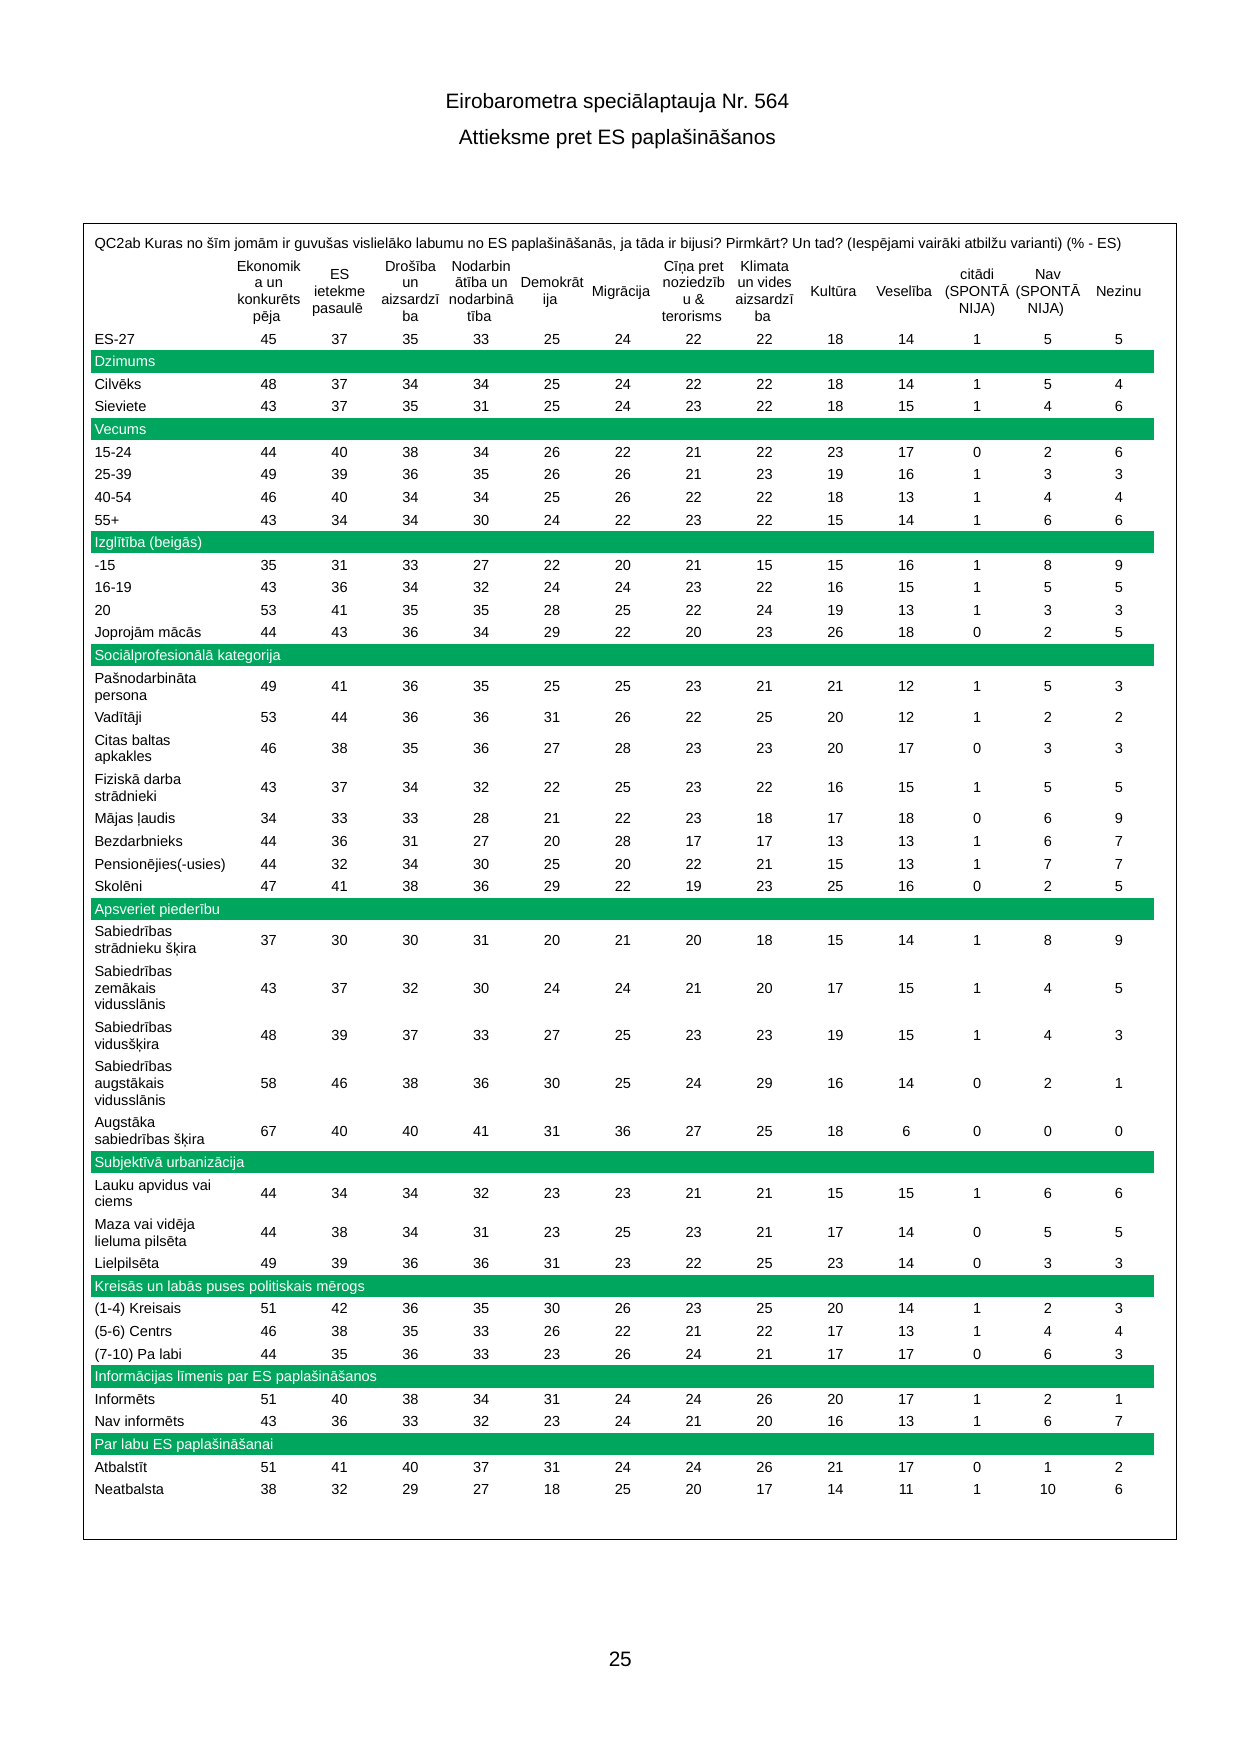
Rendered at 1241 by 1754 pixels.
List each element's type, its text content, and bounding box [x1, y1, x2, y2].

table_cell 25 [587, 768, 658, 807]
table_cell 37 [304, 328, 375, 350]
table_cell Lielpilsēta [91, 1252, 233, 1274]
table_cell 1 [941, 1320, 1012, 1342]
table_cell 23 [800, 1252, 871, 1274]
table_cell 22 [658, 373, 729, 395]
table_cell 48 [233, 373, 304, 395]
table_cell 22 [658, 706, 729, 728]
table_cell Demokrātija [516, 255, 587, 327]
table_cell 26 [729, 1455, 800, 1478]
table_cell 22 [516, 768, 587, 807]
table_cell 14 [871, 1213, 941, 1252]
table_cell 23 [800, 440, 871, 463]
table_cell 20 [658, 920, 729, 959]
table_cell 34 [233, 807, 304, 830]
table_cell 35 [446, 463, 516, 486]
table_cell 40 [375, 1111, 446, 1151]
table_cell Atbalstīt [91, 1455, 233, 1478]
table_cell 15 [800, 508, 871, 531]
table_cell 33 [375, 554, 446, 576]
table_cell 22 [658, 599, 729, 621]
table_cell 51 [233, 1297, 304, 1320]
table_cell 15 [729, 554, 800, 576]
table_cell 1 [941, 554, 1012, 576]
table_cell 28 [587, 729, 658, 768]
table_cell 29 [729, 1055, 800, 1111]
table_cell 24 [658, 1055, 729, 1111]
table_cell 49 [233, 463, 304, 486]
table_cell Drošība un aizsardzība [375, 255, 446, 327]
table_cell 6 [1012, 830, 1083, 852]
table_cell 15 [871, 1016, 941, 1055]
table_cell 16 [800, 1410, 871, 1433]
table_cell 22 [587, 621, 658, 644]
table_cell 1 [941, 853, 1012, 875]
table_cell 38 [375, 875, 446, 898]
table_cell 6 [1083, 1173, 1154, 1213]
table_cell 25 [587, 666, 658, 706]
table_cell 35 [446, 1297, 516, 1320]
table_cell 40 [304, 1111, 375, 1151]
table_cell 25 [729, 1297, 800, 1320]
table_cell 31 [516, 1252, 587, 1274]
table_cell 7 [1083, 853, 1154, 875]
table_cell 26 [800, 621, 871, 644]
table_cell 27 [658, 1111, 729, 1151]
table_header QC2ab Kuras no šīm jomām ir guvušas vislielāko labumu no ES paplašināšanās, ja tāda ir bijusi? Pirmkārt? Un tad? (Iespējami vairāki atbilžu varianti) (% - ES) [91, 232, 1154, 254]
table_cell Fiziskā darba strādnieki [91, 768, 233, 807]
table_cell 17 [658, 830, 729, 852]
table_cell 1 [941, 508, 1012, 531]
table_cell 1 [941, 1297, 1012, 1320]
table_cell 4 [1012, 1320, 1083, 1342]
table_cell Informēts [91, 1388, 233, 1410]
table_cell 40-54 [91, 486, 233, 508]
table_cell 37 [304, 768, 375, 807]
table_cell 1 [941, 830, 1012, 852]
table_cell 34 [375, 768, 446, 807]
table_cell 23 [658, 576, 729, 599]
table_cell 0 [1012, 1111, 1083, 1151]
table_cell 31 [446, 395, 516, 418]
table_cell 1 [941, 706, 1012, 728]
table_cell 30 [516, 1297, 587, 1320]
table_cell Klimata un vides aizsardzība [729, 255, 800, 327]
table_cell 33 [375, 807, 446, 830]
table_cell 2 [1012, 440, 1083, 463]
table_cell 14 [871, 920, 941, 959]
table_cell (1-4) Kreisais [91, 1297, 233, 1320]
table_cell 51 [233, 1388, 304, 1410]
table_cell 32 [304, 1478, 375, 1501]
table_cell Informācijas līmenis par ES paplašināšanos [91, 1365, 1154, 1388]
table_cell 3 [1012, 1252, 1083, 1274]
table_cell 1 [941, 1410, 1012, 1433]
table_cell 34 [375, 1173, 446, 1213]
table_cell 2 [1012, 1055, 1083, 1111]
table_cell 24 [658, 1388, 729, 1410]
table_cell 22 [729, 395, 800, 418]
table_cell [91, 255, 233, 327]
table_cell 19 [658, 875, 729, 898]
table_cell 19 [800, 1016, 871, 1055]
table_cell Sociālprofesionālā kategorija [91, 644, 1154, 666]
table_cell 22 [729, 486, 800, 508]
table_cell 5 [1083, 960, 1154, 1016]
table_cell 39 [304, 1016, 375, 1055]
table_cell 41 [304, 1455, 375, 1478]
table_cell 24 [587, 395, 658, 418]
table_cell 15 [871, 395, 941, 418]
table_cell 24 [587, 576, 658, 599]
table_cell 30 [375, 920, 446, 959]
table_cell 24 [516, 576, 587, 599]
table_cell 5 [1012, 666, 1083, 706]
table_cell 12 [871, 706, 941, 728]
table_cell 28 [587, 830, 658, 852]
table_cell Migrācija [587, 255, 658, 327]
table_cell 15 [800, 554, 871, 576]
table_cell 3 [1083, 1297, 1154, 1320]
table_cell 36 [375, 1343, 446, 1365]
table_cell 43 [233, 395, 304, 418]
table_cell 0 [941, 807, 1012, 830]
table_cell 24 [587, 1388, 658, 1410]
table_cell 18 [871, 807, 941, 830]
table_cell 4 [1083, 1320, 1154, 1342]
table_cell 28 [446, 807, 516, 830]
table_cell Pašnodarbināta persona [91, 666, 233, 706]
table_cell Ekonomika un konkurētspēja [233, 255, 304, 327]
table_cell 8 [1012, 554, 1083, 576]
table_cell 46 [233, 1320, 304, 1342]
table_cell 23 [729, 621, 800, 644]
table_cell 32 [446, 1410, 516, 1433]
table_cell 67 [233, 1111, 304, 1151]
table_cell 27 [516, 729, 587, 768]
table_cell 3 [1083, 1252, 1154, 1274]
table_cell 25 [516, 373, 587, 395]
table_cell 34 [446, 621, 516, 644]
table_cell 6 [1012, 1410, 1083, 1433]
table_cell 15 [800, 920, 871, 959]
table_cell 24 [658, 1343, 729, 1365]
table_cell 42 [304, 1297, 375, 1320]
table_cell 48 [233, 1016, 304, 1055]
table_cell 35 [446, 666, 516, 706]
table_cell 24 [516, 508, 587, 531]
table_cell Vecums [91, 418, 1154, 440]
table_cell 0 [941, 729, 1012, 768]
table_cell 17 [800, 1320, 871, 1342]
table_cell 17 [800, 1213, 871, 1252]
table_cell 11 [871, 1478, 941, 1501]
table_cell 23 [658, 1213, 729, 1252]
table_cell 17 [729, 1478, 800, 1501]
table_cell Vadītāji [91, 706, 233, 728]
table_cell 22 [587, 508, 658, 531]
table_cell Dzimums [91, 350, 1154, 373]
table_cell 26 [587, 706, 658, 728]
table_cell 21 [800, 1455, 871, 1478]
table_cell 22 [658, 853, 729, 875]
table_cell 15 [871, 768, 941, 807]
table_cell 38 [304, 1213, 375, 1252]
table_cell 38 [304, 729, 375, 768]
table_cell 27 [446, 830, 516, 852]
table_cell 4 [1083, 486, 1154, 508]
table_cell 34 [375, 486, 446, 508]
table_cell 17 [871, 729, 941, 768]
table_cell Lauku apvidus vai ciems [91, 1173, 233, 1213]
table_cell 21 [729, 666, 800, 706]
table_cell 18 [800, 1111, 871, 1151]
table_cell 22 [729, 508, 800, 531]
table_cell 21 [658, 554, 729, 576]
table_cell 21 [658, 1410, 729, 1433]
table_cell 20 [800, 706, 871, 728]
table_cell 20 [658, 621, 729, 644]
table_cell 18 [729, 920, 800, 959]
table_cell 21 [587, 920, 658, 959]
table_cell 25 [516, 328, 587, 350]
table_cell 23 [587, 1252, 658, 1274]
table_cell 3 [1083, 599, 1154, 621]
table_cell 20 [729, 960, 800, 1016]
table_cell 1 [941, 1388, 1012, 1410]
table_cell 43 [233, 576, 304, 599]
table_cell ES-27 [91, 328, 233, 350]
table_cell 26 [516, 1320, 587, 1342]
table_cell 16 [800, 1055, 871, 1111]
table_cell 34 [375, 853, 446, 875]
table_cell 22 [587, 440, 658, 463]
table_cell 3 [1012, 729, 1083, 768]
table_cell 23 [658, 508, 729, 531]
table_cell (7-10) Pa labi [91, 1343, 233, 1365]
table_cell 5 [1012, 1213, 1083, 1252]
table_cell 35 [375, 599, 446, 621]
table_cell 14 [871, 508, 941, 531]
table_cell 18 [800, 328, 871, 350]
table_cell 18 [729, 807, 800, 830]
table_cell 25 [587, 1016, 658, 1055]
table_cell 22 [729, 440, 800, 463]
table_cell 33 [446, 1343, 516, 1365]
table_cell 7 [1083, 1410, 1154, 1433]
table_cell 0 [1083, 1111, 1154, 1151]
table_cell Nav informēts [91, 1410, 233, 1433]
table_cell 4 [1012, 395, 1083, 418]
table_cell 1 [941, 1173, 1012, 1213]
table_cell 35 [304, 1343, 375, 1365]
table_cell Nezinu [1083, 255, 1154, 327]
table_cell 41 [446, 1111, 516, 1151]
table_cell 23 [516, 1343, 587, 1365]
table_cell 14 [871, 373, 941, 395]
table_cell 29 [516, 621, 587, 644]
table_cell 43 [233, 508, 304, 531]
table_cell 37 [375, 1016, 446, 1055]
table_cell 9 [1083, 807, 1154, 830]
table_cell 32 [446, 576, 516, 599]
table_cell 36 [375, 1297, 446, 1320]
table_cell 36 [375, 706, 446, 728]
table_cell 32 [446, 768, 516, 807]
table_cell 15 [871, 1173, 941, 1213]
table_cell 36 [446, 875, 516, 898]
table_cell 36 [375, 666, 446, 706]
table_cell 17 [871, 440, 941, 463]
table_cell 49 [233, 666, 304, 706]
table_cell 25 [587, 1478, 658, 1501]
table_cell 34 [304, 508, 375, 531]
table_cell 17 [871, 1455, 941, 1478]
table_cell Veselība [871, 255, 941, 327]
table_cell 35 [233, 554, 304, 576]
table_cell 3 [1012, 599, 1083, 621]
table_cell 26 [516, 463, 587, 486]
table_cell 20 [800, 1388, 871, 1410]
table_cell 22 [587, 807, 658, 830]
table_cell 25 [729, 706, 800, 728]
table_cell 32 [446, 1173, 516, 1213]
table_cell 6 [1012, 807, 1083, 830]
table_cell 24 [658, 1455, 729, 1478]
table_cell 24 [587, 1455, 658, 1478]
table_cell 6 [1012, 1343, 1083, 1365]
table_cell 16 [871, 875, 941, 898]
table_cell 22 [658, 328, 729, 350]
table_cell 30 [446, 960, 516, 1016]
table_cell 1 [941, 576, 1012, 599]
table_cell 12 [871, 666, 941, 706]
table_cell 1 [941, 486, 1012, 508]
table_cell 6 [1012, 508, 1083, 531]
table_cell citādi (SPONTĀNIJA) [941, 255, 1012, 327]
table_cell 44 [233, 1173, 304, 1213]
table_cell 45 [233, 328, 304, 350]
table_cell 25 [729, 1252, 800, 1274]
table_cell 26 [587, 463, 658, 486]
table_cell 23 [729, 463, 800, 486]
table_cell 17 [729, 830, 800, 852]
table_cell 3 [1012, 463, 1083, 486]
table_cell 44 [233, 1213, 304, 1252]
table_cell 0 [941, 1455, 1012, 1478]
table_cell 22 [729, 328, 800, 350]
table_cell 0 [941, 1055, 1012, 1111]
table_cell 2 [1012, 875, 1083, 898]
table_cell 0 [941, 875, 1012, 898]
table_cell 35 [375, 729, 446, 768]
table_cell 33 [446, 1320, 516, 1342]
table_cell 18 [800, 486, 871, 508]
table_cell -15 [91, 554, 233, 576]
table_cell 2 [1012, 1388, 1083, 1410]
table_cell 3 [1083, 729, 1154, 768]
table_cell 40 [304, 440, 375, 463]
table_cell 0 [941, 1213, 1012, 1252]
table_cell 40 [304, 1388, 375, 1410]
table_cell 22 [587, 1320, 658, 1342]
table_cell 31 [516, 706, 587, 728]
table_cell 25-39 [91, 463, 233, 486]
table_cell 43 [233, 768, 304, 807]
table_cell 34 [446, 1388, 516, 1410]
table_cell 22 [658, 1252, 729, 1274]
table_cell 6 [1083, 508, 1154, 531]
table_cell 30 [304, 920, 375, 959]
table_cell 20 [587, 853, 658, 875]
table_cell 36 [375, 463, 446, 486]
table_cell 21 [658, 960, 729, 1016]
table_cell 34 [446, 440, 516, 463]
table_cell 19 [800, 599, 871, 621]
table_cell 23 [658, 807, 729, 830]
table_cell 5 [1083, 768, 1154, 807]
table_cell 44 [233, 853, 304, 875]
table_cell Skolēni [91, 875, 233, 898]
table_cell Kultūra [800, 255, 871, 327]
table_cell 9 [1083, 920, 1154, 959]
table_cell 5 [1012, 328, 1083, 350]
table_cell 28 [516, 599, 587, 621]
table_cell 4 [1083, 373, 1154, 395]
table_cell 38 [375, 1055, 446, 1111]
table_cell 29 [516, 875, 587, 898]
table_cell 23 [658, 729, 729, 768]
table_cell 36 [375, 1252, 446, 1274]
table_cell 23 [658, 768, 729, 807]
table_cell Joprojām mācās [91, 621, 233, 644]
table_cell 23 [729, 729, 800, 768]
table_cell 2 [1083, 706, 1154, 728]
table_cell 23 [729, 875, 800, 898]
table_cell 25 [587, 1055, 658, 1111]
table_cell 23 [658, 395, 729, 418]
table_cell 58 [233, 1055, 304, 1111]
table_cell 18 [871, 621, 941, 644]
table_cell 36 [446, 729, 516, 768]
table_cell 10 [1012, 1478, 1083, 1501]
table_cell 25 [587, 1213, 658, 1252]
table_cell 36 [446, 1055, 516, 1111]
table_cell 19 [800, 463, 871, 486]
table_cell 23 [658, 1297, 729, 1320]
table_cell 7 [1083, 830, 1154, 852]
table_cell 14 [871, 1252, 941, 1274]
table_cell 44 [233, 830, 304, 852]
table_cell 44 [304, 706, 375, 728]
table_cell 16 [800, 576, 871, 599]
table_cell 25 [729, 1111, 800, 1151]
table_cell 53 [233, 706, 304, 728]
table_cell 31 [304, 554, 375, 576]
table_cell 30 [446, 853, 516, 875]
table_cell 7 [1012, 853, 1083, 875]
table_cell 34 [375, 373, 446, 395]
table_cell 13 [871, 830, 941, 852]
table_cell 44 [233, 440, 304, 463]
table_cell 25 [516, 395, 587, 418]
table_cell 1 [941, 395, 1012, 418]
table_cell 31 [375, 830, 446, 852]
table_cell 24 [587, 328, 658, 350]
table_cell 51 [233, 1455, 304, 1478]
table_cell 13 [871, 1410, 941, 1433]
table_cell Bezdarbnieks [91, 830, 233, 852]
table_cell 21 [658, 1320, 729, 1342]
table_cell Pensionējies(-usies) [91, 853, 233, 875]
table_cell 34 [304, 1173, 375, 1213]
table_cell 0 [941, 1343, 1012, 1365]
table_cell 40 [304, 486, 375, 508]
table_cell 43 [304, 621, 375, 644]
table_cell 14 [871, 328, 941, 350]
table_cell 21 [729, 1213, 800, 1252]
table_cell 8 [1012, 920, 1083, 959]
table_cell Sabiedrības vidusšķira [91, 1016, 233, 1055]
table_cell ES ietekme pasaulē [304, 255, 375, 327]
table_cell 1 [941, 960, 1012, 1016]
table_cell 26 [729, 1388, 800, 1410]
table_cell 39 [304, 463, 375, 486]
table_cell 27 [446, 554, 516, 576]
table_cell 5 [1083, 875, 1154, 898]
table_cell 55+ [91, 508, 233, 531]
table_cell 1 [941, 599, 1012, 621]
table_cell 31 [516, 1388, 587, 1410]
table_cell 17 [800, 960, 871, 1016]
table_cell 13 [800, 830, 871, 852]
table_cell 26 [516, 440, 587, 463]
table_cell 41 [304, 666, 375, 706]
table_cell 3 [1083, 666, 1154, 706]
table_cell 5 [1083, 576, 1154, 599]
table_cell Izglītība (beigās) [91, 531, 1154, 553]
table_cell Nodarbinātība un nodarbinātība [446, 255, 516, 327]
table_cell 23 [516, 1410, 587, 1433]
table_cell 16 [800, 768, 871, 807]
table_cell 23 [516, 1213, 587, 1252]
table_cell Cīņa pret noziedzību & terorisms [658, 255, 729, 327]
table_cell 38 [375, 440, 446, 463]
table_cell 18 [516, 1478, 587, 1501]
table_cell Mājas ļaudis [91, 807, 233, 830]
table_cell 6 [1083, 395, 1154, 418]
table_cell 1 [941, 373, 1012, 395]
table_cell 33 [446, 328, 516, 350]
table_cell 37 [304, 960, 375, 1016]
table_cell 35 [375, 1320, 446, 1342]
table_cell 25 [516, 486, 587, 508]
table_cell 13 [871, 486, 941, 508]
table_cell 5 [1012, 373, 1083, 395]
table_cell 5 [1083, 621, 1154, 644]
table_cell 5 [1083, 1213, 1154, 1252]
table_cell 0 [941, 440, 1012, 463]
table_cell 16 [871, 554, 941, 576]
table_cell 39 [304, 1252, 375, 1274]
table_cell 36 [446, 706, 516, 728]
table_cell Sabiedrības augstākais vidusslānis [91, 1055, 233, 1111]
table_cell 1 [941, 1016, 1012, 1055]
table_cell 17 [871, 1343, 941, 1365]
table_cell 40 [375, 1455, 446, 1478]
table_cell 41 [304, 875, 375, 898]
table_cell Par labu ES paplašināšanai [91, 1433, 1154, 1455]
table_cell 2 [1012, 706, 1083, 728]
table_cell 44 [233, 1343, 304, 1365]
table_cell 15 [800, 1173, 871, 1213]
table_cell Nav (SPONTĀNIJA) [1012, 255, 1083, 327]
table_cell 2 [1083, 1455, 1154, 1478]
table_cell 47 [233, 875, 304, 898]
table_cell 22 [658, 486, 729, 508]
table_cell 24 [516, 960, 587, 1016]
table_cell 37 [233, 920, 304, 959]
table_cell 30 [516, 1055, 587, 1111]
table_cell 17 [800, 1343, 871, 1365]
table_cell 27 [446, 1478, 516, 1501]
table_cell 34 [375, 508, 446, 531]
table_cell 34 [375, 576, 446, 599]
table_cell 36 [375, 621, 446, 644]
table_cell 15 [800, 853, 871, 875]
table_cell 26 [587, 1343, 658, 1365]
table_cell 1 [1083, 1388, 1154, 1410]
table_cell 13 [871, 853, 941, 875]
table_cell 23 [516, 1173, 587, 1213]
table_cell 17 [800, 807, 871, 830]
table_cell 14 [871, 1297, 941, 1320]
table_cell 25 [516, 853, 587, 875]
table_cell 35 [375, 395, 446, 418]
table_cell 33 [304, 807, 375, 830]
table_cell 2 [1012, 1297, 1083, 1320]
table_cell 6 [871, 1111, 941, 1151]
table_cell 3 [1083, 1016, 1154, 1055]
table_cell 20 [800, 729, 871, 768]
table_cell 3 [1083, 1343, 1154, 1365]
table_cell 13 [871, 1320, 941, 1342]
table_cell 35 [446, 599, 516, 621]
table_cell 33 [446, 1016, 516, 1055]
table_cell 34 [446, 486, 516, 508]
table_cell 38 [233, 1478, 304, 1501]
table_cell 1 [941, 1478, 1012, 1501]
table_cell 23 [658, 666, 729, 706]
table_cell 22 [729, 576, 800, 599]
table_cell 36 [304, 576, 375, 599]
table_cell 36 [587, 1111, 658, 1151]
table_cell 2 [1012, 621, 1083, 644]
table_cell 31 [516, 1455, 587, 1478]
table_cell 18 [800, 395, 871, 418]
table_cell 5 [1012, 576, 1083, 599]
table_cell 38 [375, 1388, 446, 1410]
table_cell 1 [1012, 1455, 1083, 1478]
table_cell 37 [304, 373, 375, 395]
table_cell Citas baltas apkakles [91, 729, 233, 768]
table_cell 1 [941, 768, 1012, 807]
table_cell 6 [1012, 1173, 1083, 1213]
table_cell 24 [587, 373, 658, 395]
table_cell 44 [233, 621, 304, 644]
table_cell 18 [800, 373, 871, 395]
table_cell 21 [516, 807, 587, 830]
table_cell 24 [729, 599, 800, 621]
table_cell 38 [304, 1320, 375, 1342]
table_cell 21 [729, 1343, 800, 1365]
table_cell 20 [516, 920, 587, 959]
table_cell 32 [304, 853, 375, 875]
table_cell 20 [729, 1410, 800, 1433]
table_cell Subjektīvā urbanizācija [91, 1151, 1154, 1173]
table_cell 14 [871, 1055, 941, 1111]
table_cell 15-24 [91, 440, 233, 463]
table_cell 25 [587, 599, 658, 621]
table_cell 34 [446, 373, 516, 395]
table_cell 20 [658, 1478, 729, 1501]
table_cell 21 [658, 440, 729, 463]
table_cell Neatbalsta [91, 1478, 233, 1501]
table_cell 25 [800, 875, 871, 898]
table_cell 0 [941, 621, 1012, 644]
table_cell 15 [871, 960, 941, 1016]
table_cell 6 [1083, 440, 1154, 463]
table_cell 33 [375, 1410, 446, 1433]
table_cell 0 [941, 1252, 1012, 1274]
table_cell 29 [375, 1478, 446, 1501]
table_cell 46 [233, 729, 304, 768]
table_cell 21 [658, 1173, 729, 1213]
table_cell 43 [233, 1410, 304, 1433]
table_cell 21 [729, 1173, 800, 1213]
table_cell 20 [91, 599, 233, 621]
table_cell 9 [1083, 554, 1154, 576]
table_cell 0 [941, 1111, 1012, 1151]
table_cell 36 [304, 830, 375, 852]
table_cell 4 [1012, 486, 1083, 508]
table_cell 22 [516, 554, 587, 576]
table_cell 15 [871, 576, 941, 599]
table_cell 23 [729, 1016, 800, 1055]
table_cell 5 [1083, 328, 1154, 350]
table_cell 35 [375, 328, 446, 350]
table_cell 31 [516, 1111, 587, 1151]
table_cell 16-19 [91, 576, 233, 599]
table_cell 1 [941, 463, 1012, 486]
table_cell 22 [729, 1320, 800, 1342]
table_cell 24 [587, 1410, 658, 1433]
table_cell 3 [1083, 463, 1154, 486]
table_cell 43 [233, 960, 304, 1016]
table_cell 23 [587, 1173, 658, 1213]
table_cell 46 [233, 486, 304, 508]
table_cell 20 [587, 554, 658, 576]
table_cell 14 [800, 1478, 871, 1501]
table_cell 1 [941, 920, 1012, 959]
table_cell 26 [587, 1297, 658, 1320]
table_cell 22 [587, 875, 658, 898]
table_cell Sabiedrības strādnieku šķira [91, 920, 233, 959]
table_cell Kreisās un labās puses politiskais mērogs [91, 1275, 1154, 1297]
table_cell 27 [516, 1016, 587, 1055]
table_cell 23 [658, 1016, 729, 1055]
table_cell 37 [446, 1455, 516, 1478]
table_cell 46 [304, 1055, 375, 1111]
table_cell 41 [304, 599, 375, 621]
table_cell 20 [516, 830, 587, 852]
table_cell 13 [871, 599, 941, 621]
table_cell 17 [871, 1388, 941, 1410]
table_cell 31 [446, 920, 516, 959]
table_cell 24 [587, 960, 658, 1016]
table_cell 21 [658, 463, 729, 486]
table_cell Sieviete [91, 395, 233, 418]
table_cell 25 [516, 666, 587, 706]
table_cell 1 [1083, 1055, 1154, 1111]
table_cell 22 [729, 768, 800, 807]
table_cell 36 [304, 1410, 375, 1433]
table_cell 16 [871, 463, 941, 486]
table_cell Augstāka sabiedrības šķira [91, 1111, 233, 1151]
table_cell 21 [800, 666, 871, 706]
table_cell 32 [375, 960, 446, 1016]
table_cell 37 [304, 395, 375, 418]
table_cell 22 [729, 373, 800, 395]
table_cell Sabiedrības zemākais vidusslānis [91, 960, 233, 1016]
table_cell 4 [1012, 1016, 1083, 1055]
table_cell 34 [375, 1213, 446, 1252]
table_cell 20 [800, 1297, 871, 1320]
table_cell Cilvēks [91, 373, 233, 395]
table_cell 49 [233, 1252, 304, 1274]
table_cell 30 [446, 508, 516, 531]
table_cell 1 [941, 328, 1012, 350]
table_cell 36 [446, 1252, 516, 1274]
table_cell 53 [233, 599, 304, 621]
table_cell 21 [729, 853, 800, 875]
table_cell Apsveriet piederību [91, 898, 1154, 920]
table_cell 26 [587, 486, 658, 508]
table_cell 31 [446, 1213, 516, 1252]
table_cell 4 [1012, 960, 1083, 1016]
table_cell (5-6) Centrs [91, 1320, 233, 1342]
table_cell 5 [1012, 768, 1083, 807]
table_cell Maza vai vidēja lieluma pilsēta [91, 1213, 233, 1252]
table_cell 6 [1083, 1478, 1154, 1501]
table_cell 1 [941, 666, 1012, 706]
